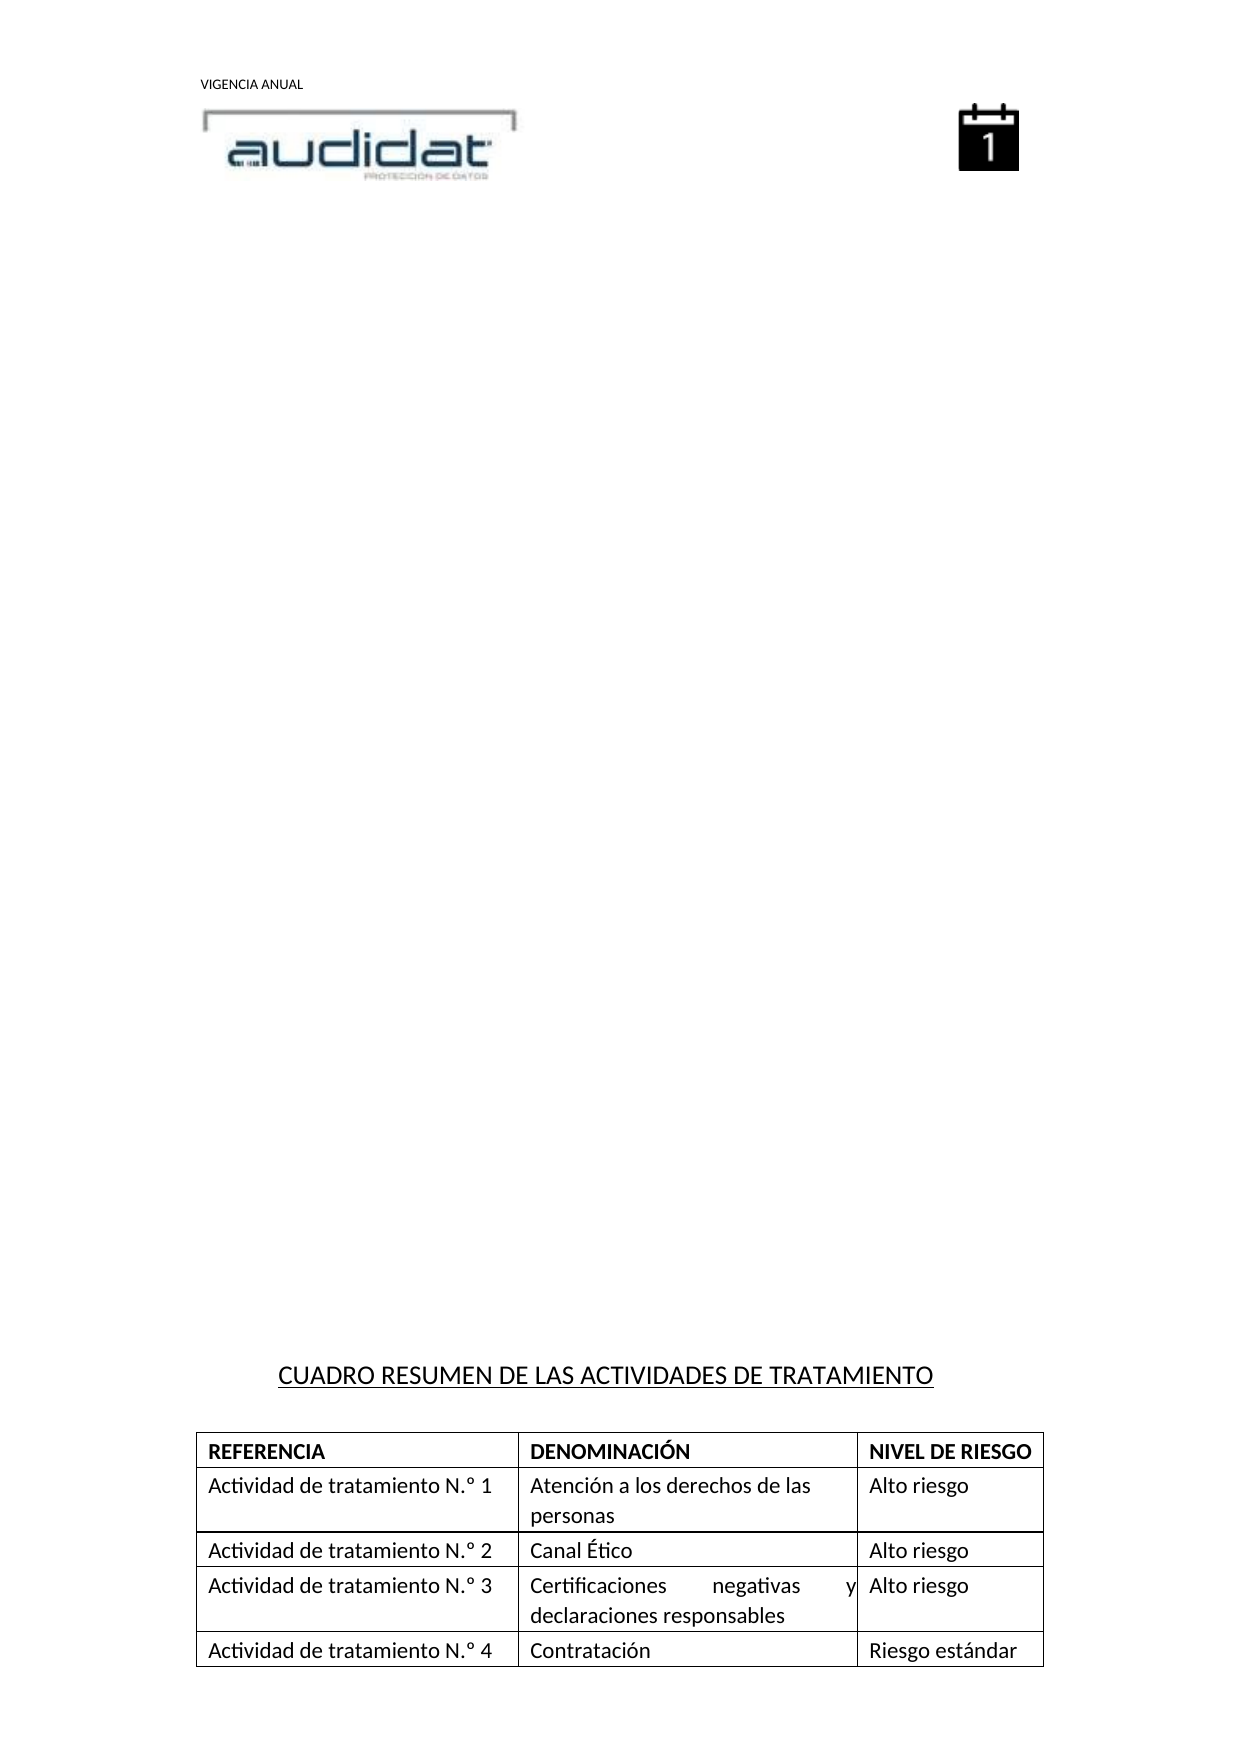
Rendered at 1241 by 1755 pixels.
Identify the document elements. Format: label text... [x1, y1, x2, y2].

table_cell Canal Ético [519, 1533, 857, 1566]
table_cell Actividad de tratamiento N.º 2 [197, 1533, 518, 1566]
subtitle CUADRO RESUMEN DE LAS ACTIVIDADES DE TRATAMIENTO [148, 1358, 940, 1391]
table_cell Actividad de tratamiento N.º 1 [197, 1468, 518, 1531]
table_cell Actividad de tratamiento N.º 4 [197, 1632, 518, 1666]
table_header REFERENCIA [197, 1433, 518, 1467]
table_cell Contratación [519, 1632, 857, 1666]
table_header DENOMINACIÓN [519, 1433, 857, 1467]
table_header NIVEL DE RIESGO [858, 1433, 1043, 1467]
table_cell Certificaciones negativas y declaraciones responsables [519, 1567, 857, 1631]
table_cell Alto riesgo [858, 1567, 1043, 1631]
table_cell Actividad de tratamiento N.º 3 [197, 1567, 518, 1631]
table_cell Riesgo estándar [858, 1632, 1043, 1666]
table_cell Atención a los derechos de las personas [519, 1468, 857, 1531]
table_cell Alto riesgo [858, 1533, 1043, 1566]
table_cell Alto riesgo [858, 1468, 1043, 1531]
